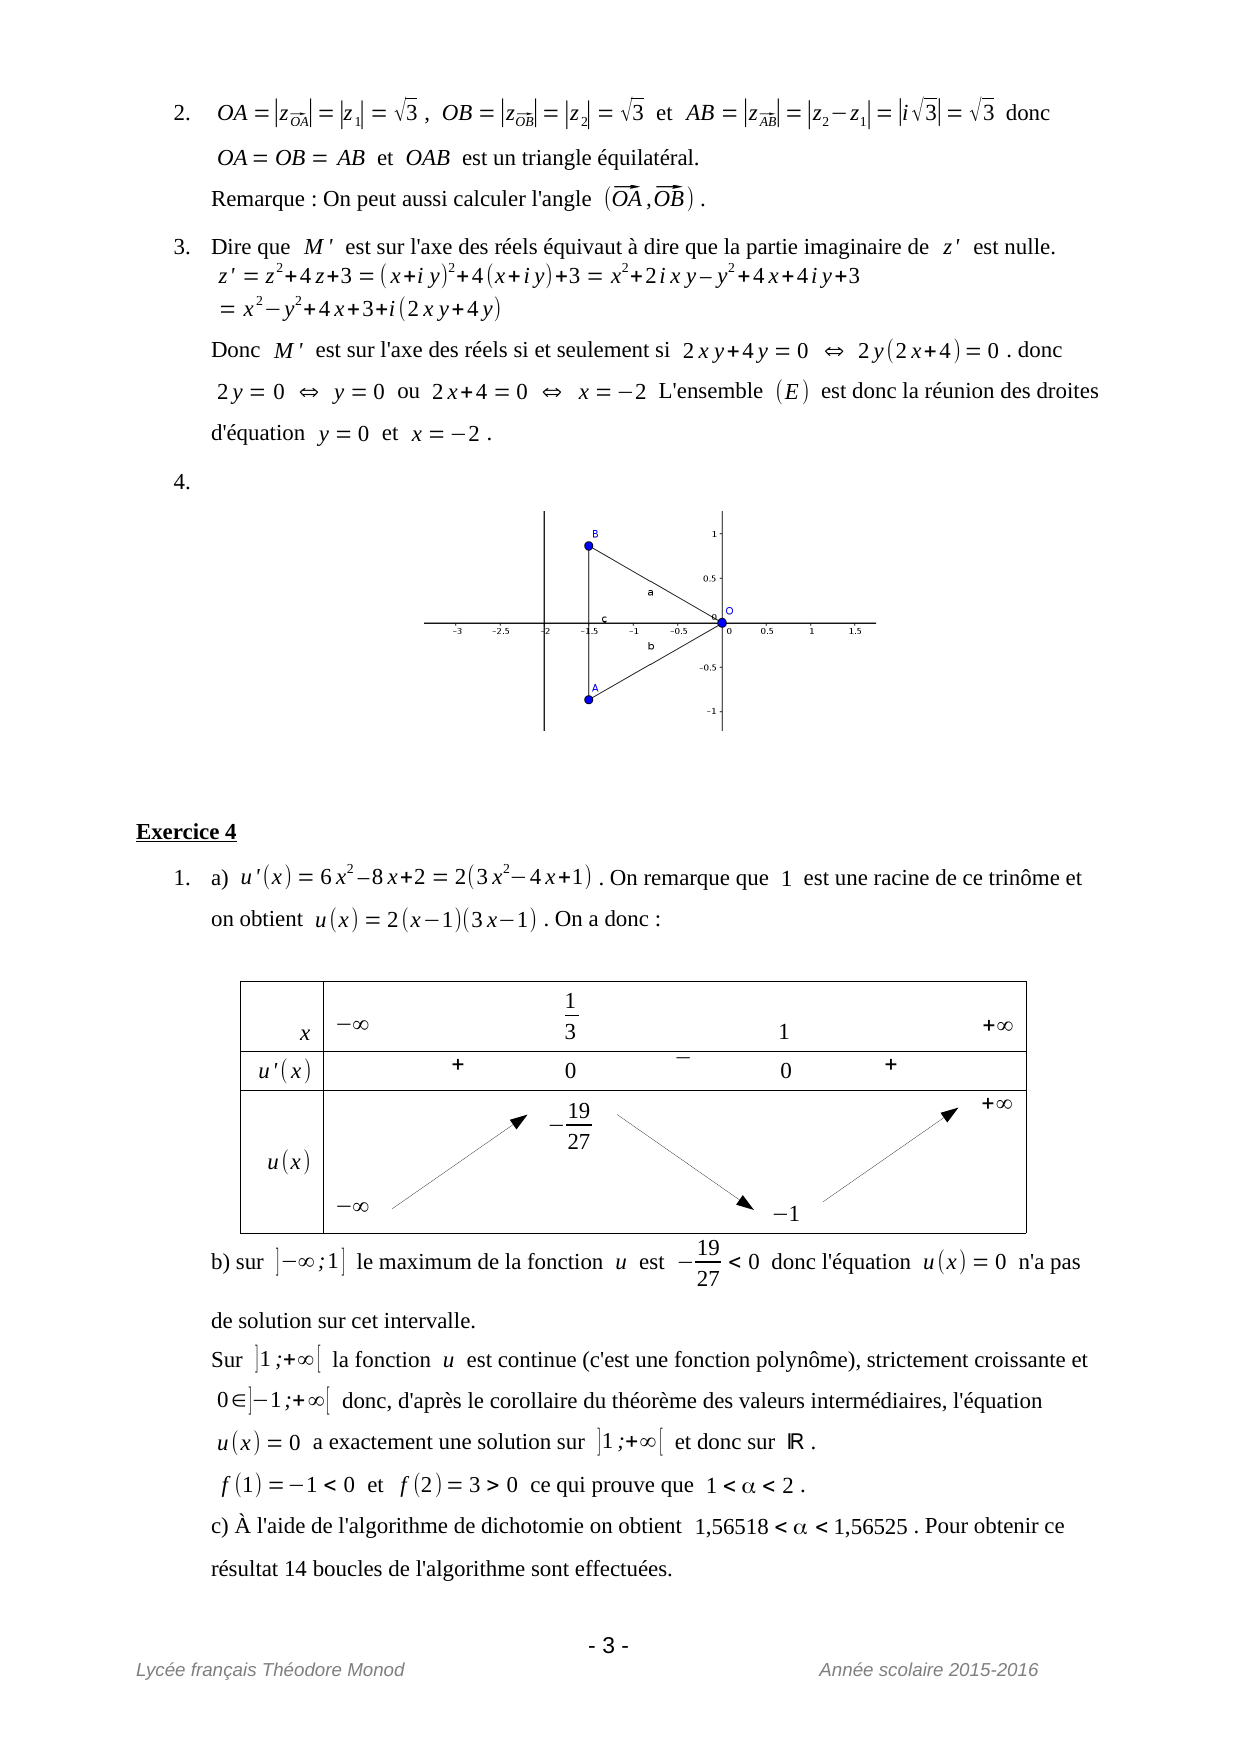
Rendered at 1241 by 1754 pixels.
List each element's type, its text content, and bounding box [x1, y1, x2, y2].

table_header [814, 982, 969, 1051]
table_header [607, 982, 759, 1051]
table_cell [324, 1091, 381, 1233]
table_cell [814, 1091, 969, 1233]
table_cell [970, 1052, 1026, 1090]
table_cell [381, 1052, 535, 1090]
table_header [970, 982, 1026, 1051]
table_header [535, 982, 607, 1051]
list b) sur le maximum de la fonction est donc l'équation n'a pas de solution sur cet intervalle. Sur la fonction est continue (c'est une fonction polynôme), strictement croissante et donc, d'après le corollaire du théorème des valeurs intermédiaires, l'équation a exactement une solution sur et donc sur . et ce qui prouve que . c) À l'aide de l'algorithme de dichotomie on obtient . Pour obtenir ce résultat 14 boucles de l'algorithme sont effectuées. d) À l'aide du tableau de variations précédent on peut dire que si et si . [173, 1233, 1104, 1582]
list , et donc et est un triangle équilatéral. Remarque : On peut aussi calculer l'angle . [173, 88, 1104, 213]
list Dire que est sur l'axe des réels équivaut à dire que la partie imaginaire de est nulle. Donc est sur l'axe des réels si et seulement si . donc ou L'ensemble est donc la réunion des droites d'équation et . [173, 219, 1104, 447]
table_cell [970, 1091, 1026, 1233]
table_cell [759, 1052, 813, 1090]
table_cell [607, 1091, 759, 1233]
picture [424, 511, 877, 731]
table_header [241, 982, 323, 1051]
table_header [324, 982, 381, 1051]
table_cell [241, 1091, 323, 1233]
table_cell [324, 1052, 381, 1090]
table_cell [814, 1052, 969, 1090]
table_header [381, 982, 535, 1051]
table_cell [535, 1091, 607, 1233]
table_header [759, 982, 813, 1051]
text Exercice 4 [136, 803, 1104, 844]
table_cell [535, 1052, 607, 1090]
table_cell [607, 1052, 759, 1090]
table_cell [381, 1091, 535, 1233]
list a) . On remarque que est une racine de ce trinôme et on obtient . On a donc : [173, 850, 1104, 974]
table_cell [241, 1052, 323, 1090]
table_cell [759, 1091, 813, 1233]
